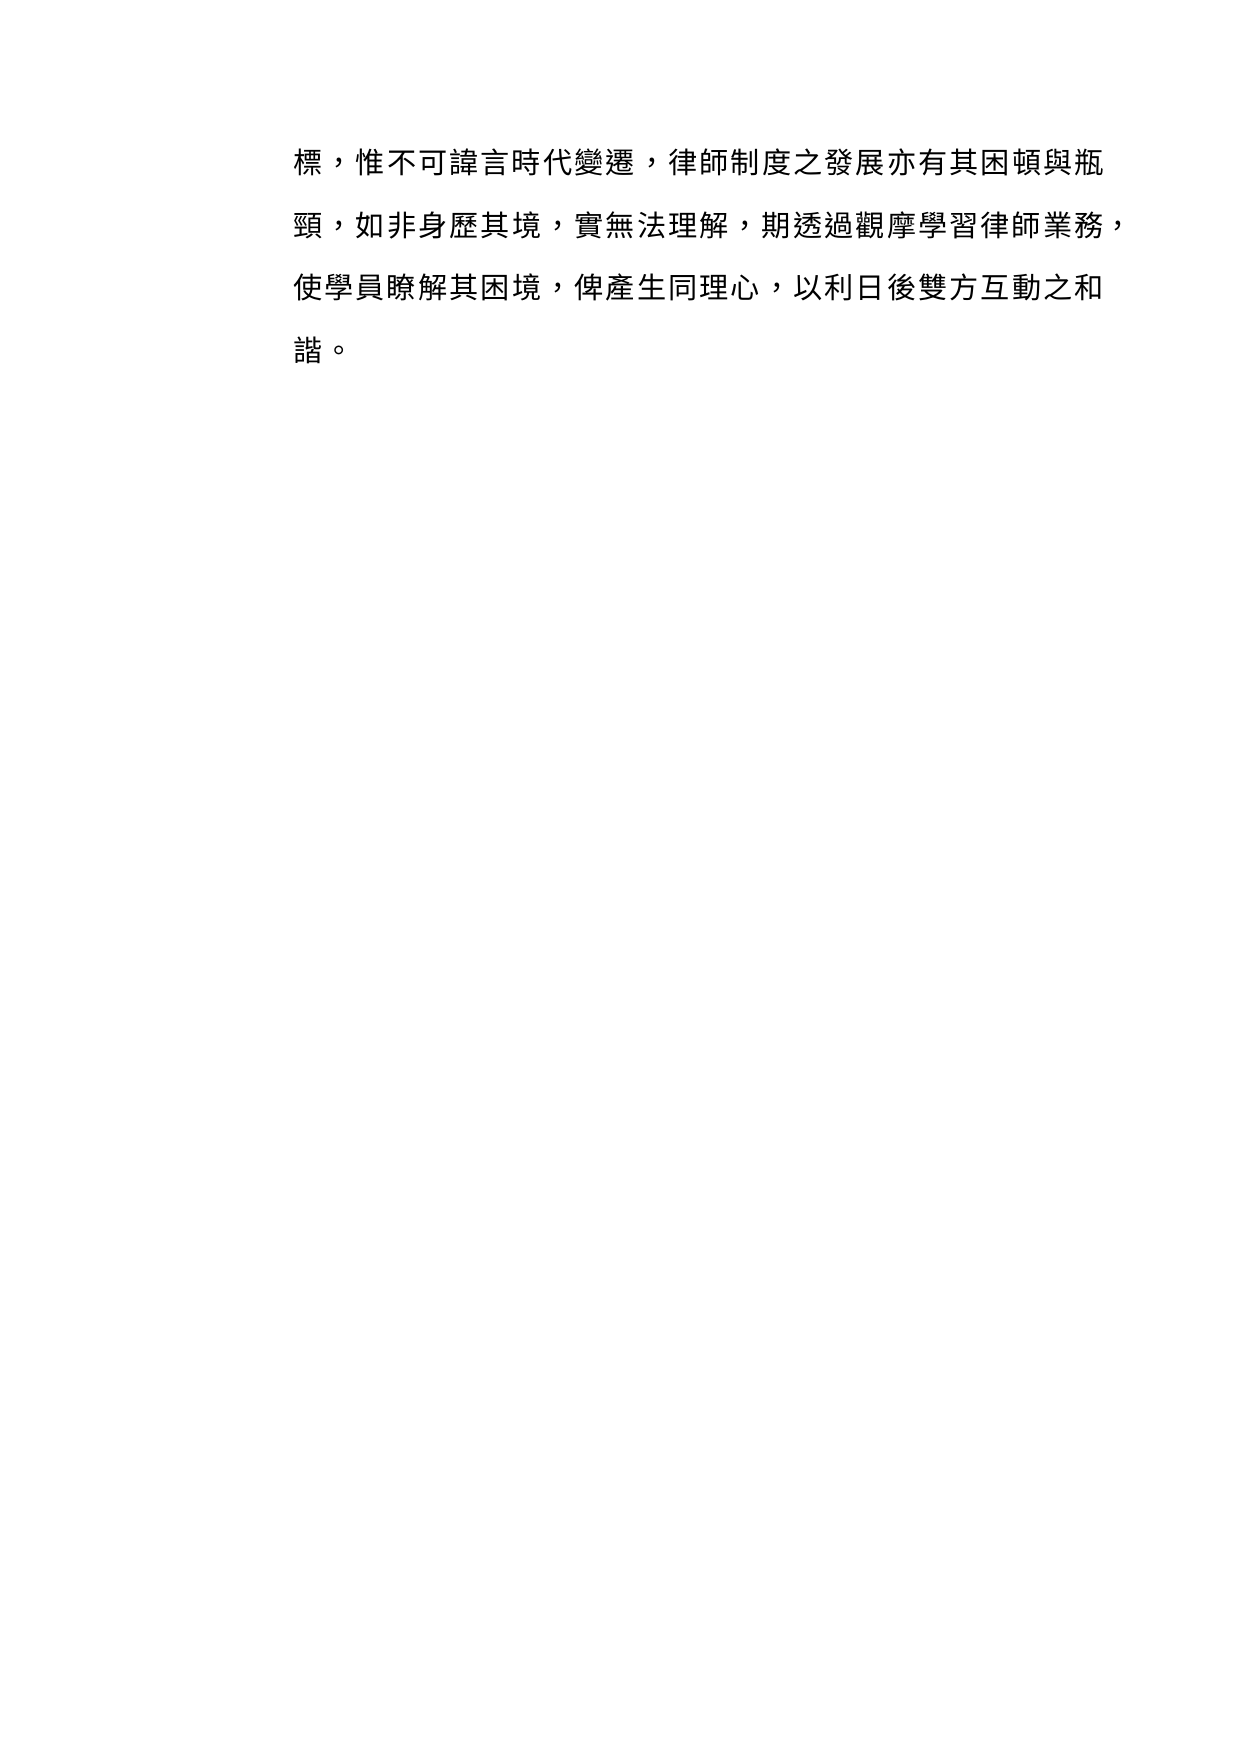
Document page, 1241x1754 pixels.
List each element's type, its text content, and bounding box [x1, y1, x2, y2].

text （五）律師業務執行的困境：律師應砥礪品德，維護信譽，遵守律師倫理規範，精研法令及法律事務，此固為其專業崇高之目標，惟不可諱言時代變遷，律師制度之發展亦有其困頓與瓶頸，如非身歷其境，實無法理解，期透過觀摩學習律師業務，使學員瞭解其困境，俾產生同理心，以利日後雙方互動之和諧。 [193, 119, 1122, 369]
